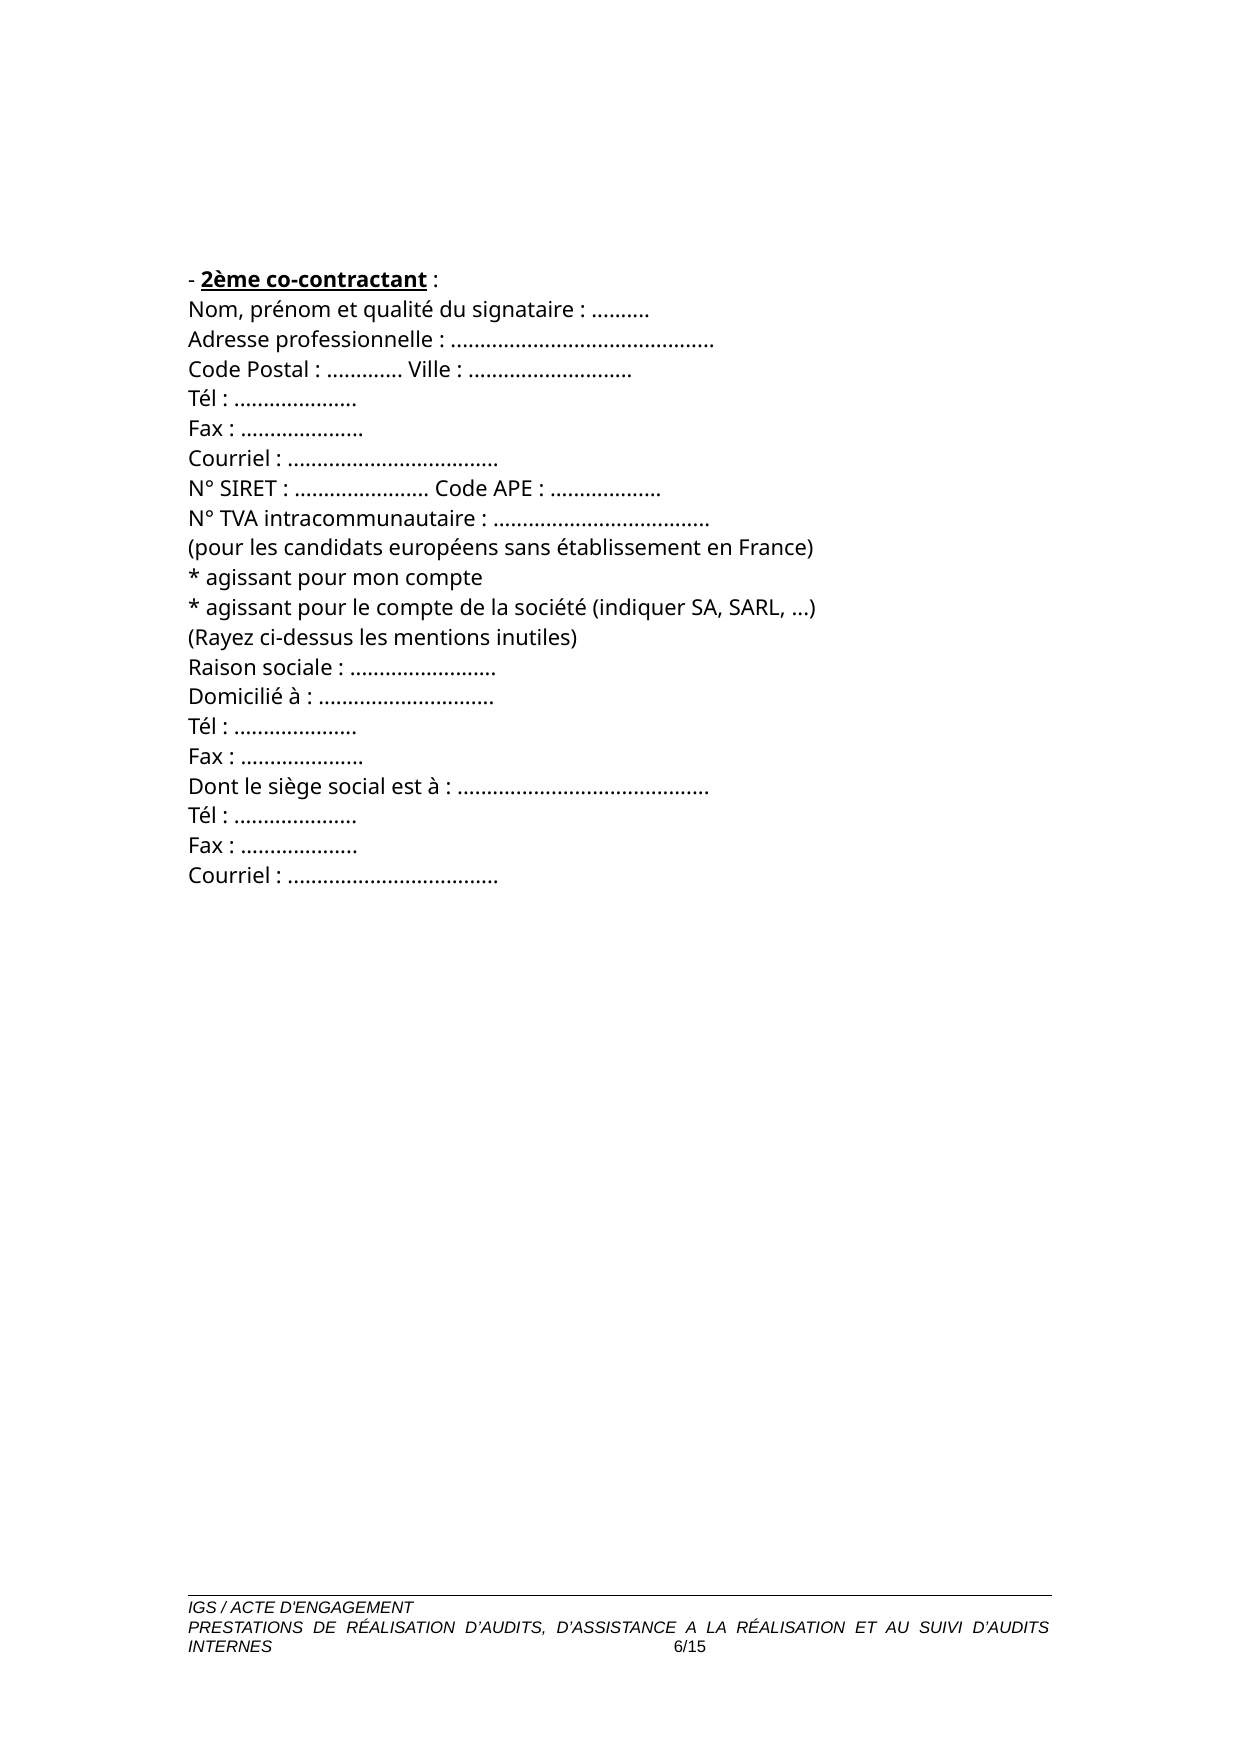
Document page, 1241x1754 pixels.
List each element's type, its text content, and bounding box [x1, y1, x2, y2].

text * agissant pour le compte de la société (indiquer SA, SARL, ...) [188, 592, 1052, 622]
text Fax : ..................... [188, 413, 1052, 443]
text N° SIRET : ....................... Code APE : ................... [188, 473, 1052, 502]
text Domicilié à : .............................. [188, 681, 1052, 711]
text Raison sociale : ......................... [188, 651, 1052, 681]
text Fax : ..................... [188, 741, 1052, 771]
text Courriel : .................................... [188, 443, 1052, 473]
text (pour les candidats européens sans établissement en France) [188, 532, 1052, 562]
text Tél : ..................... [188, 800, 1052, 830]
text - 2ème co-contractant : [188, 264, 1052, 294]
text Dont le siège social est à : ........................................... [188, 771, 1052, 800]
text Adresse professionnelle : ............................................. [188, 324, 1052, 353]
text (Rayez ci-dessus les mentions inutiles) [188, 622, 1052, 651]
text * agissant pour mon compte [188, 562, 1052, 592]
text N° TVA intracommunautaire : ..................................... [188, 502, 1052, 532]
text Tél : ..................... [188, 711, 1052, 741]
text Code Postal : ............. Ville : ............................ [188, 353, 1052, 383]
text Tél : ..................... [188, 383, 1052, 413]
text Fax : .................... [188, 830, 1052, 860]
text Courriel : .................................... [188, 860, 1052, 890]
text Nom, prénom et qualité du signataire : .......... [188, 294, 1052, 324]
